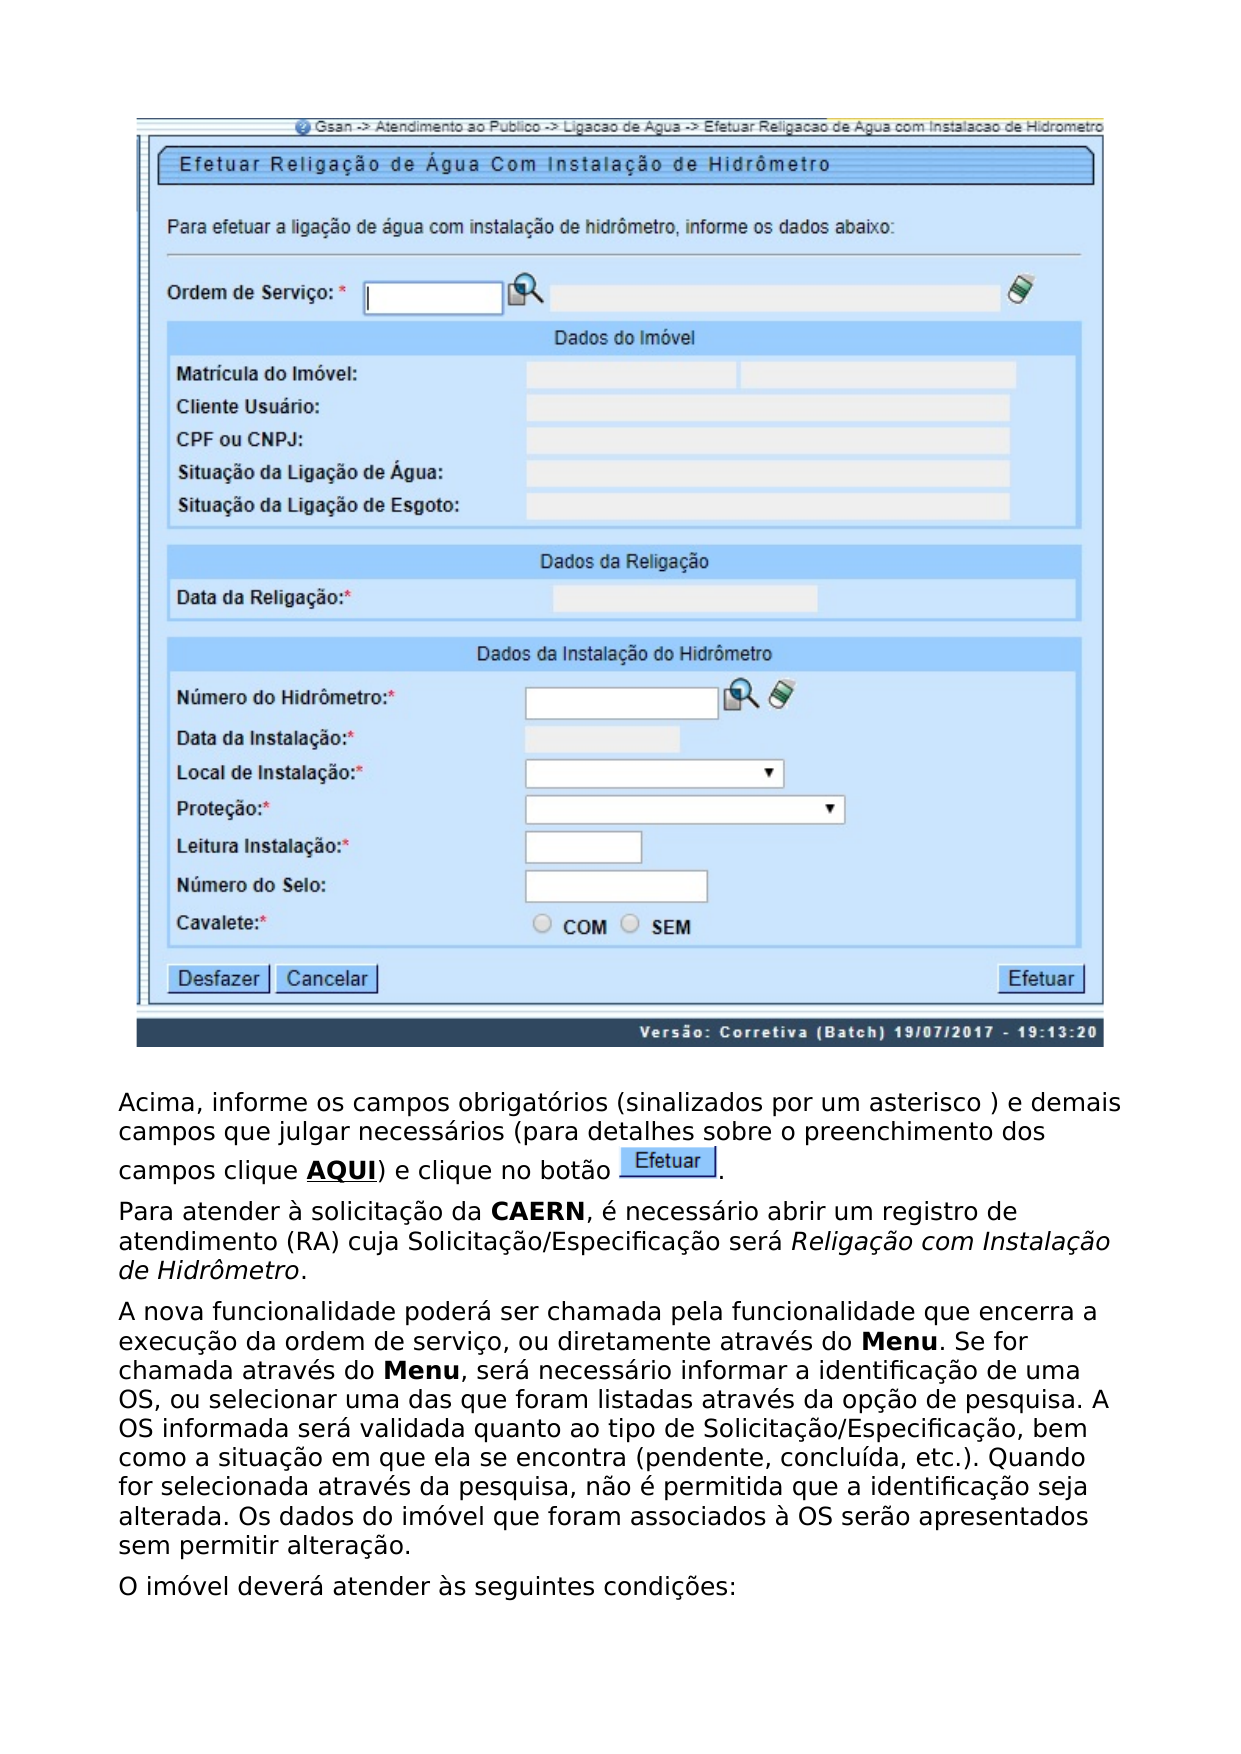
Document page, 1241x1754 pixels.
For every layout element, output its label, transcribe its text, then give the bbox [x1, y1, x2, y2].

text Acima, informe os campos obrigatórios (sinalizados por um asterisco ) e demais campos que julgar necessários (para detalhes sobre o preenchimento dos campos clique AQUI) e clique no botão . [118, 1088, 1122, 1185]
text O imóvel deverá atender às seguintes condições: [118, 1572, 1122, 1602]
text A nova funcionalidade poderá ser chamada pela funcionalidade que encerra a execução da ordem de serviço, ou diretamente através do Menu. Se for chamada através do Menu, será necessário informar a identificação de uma OS, ou selecionar uma das que foram listadas através da opção de pesquisa. A OS informada será validada quanto ao tipo de Solicitação/Especificação, bem como a situação em que ela se encontra (pendente, concluída, etc.). Quando for selecionada através da pesquisa, não é permitida que a identificação seja alterada. Os dados do imóvel que foram associados à OS serão apresentados sem permitir alteração. [118, 1297, 1122, 1560]
text Para atender à solicitação da CAERN, é necessário abrir um registro de atendimento (RA) cuja Solicitação/Especificação será Religação com Instalação de Hidrômetro. [118, 1197, 1122, 1285]
picture [136, 118, 1104, 1047]
picture [618, 1146, 718, 1179]
